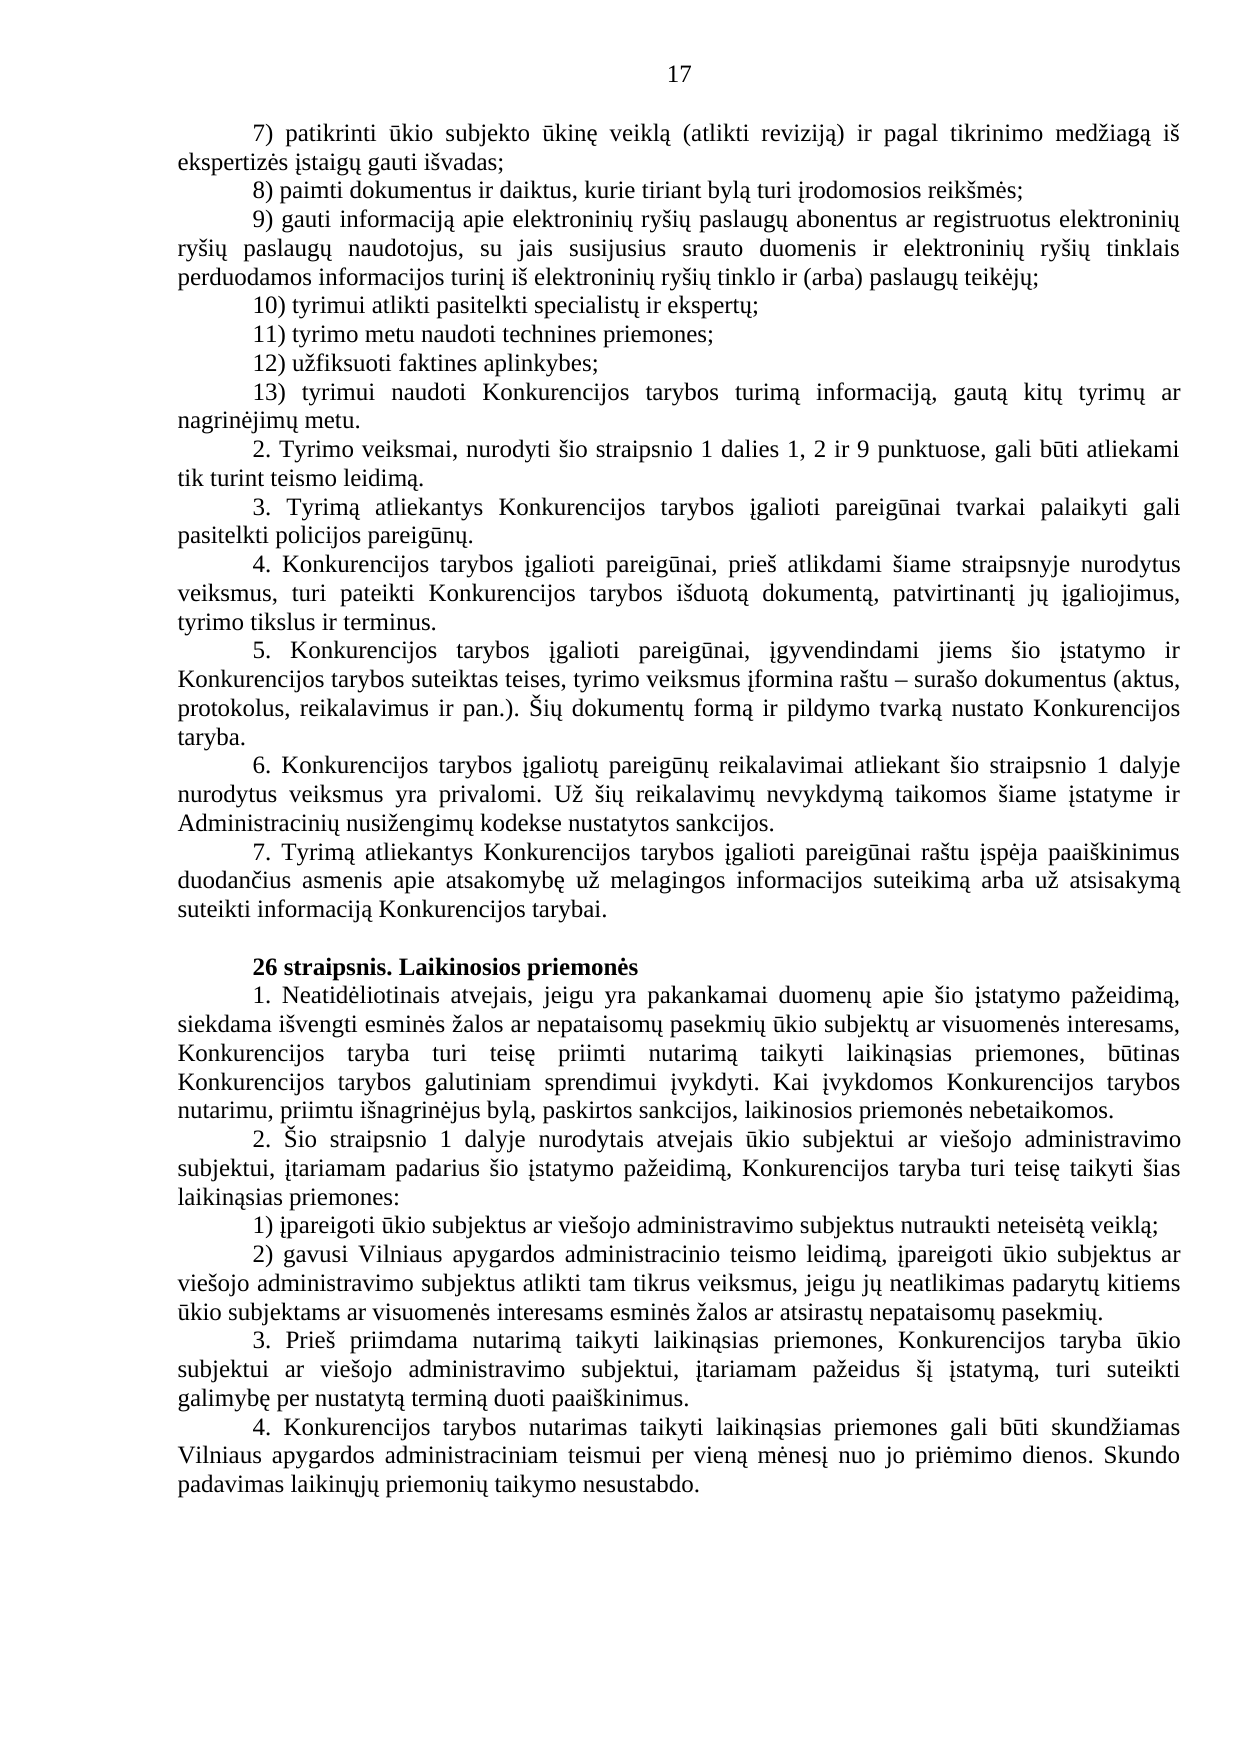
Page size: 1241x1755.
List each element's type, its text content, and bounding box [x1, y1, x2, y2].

text 10) tyrimui atlikti pasitelkti specialistų ir ekspertų; [177, 291, 1181, 319]
text 8) paimti dokumentus ir daiktus, kurie tiriant bylą turi įrodomosios reikšmės; [177, 176, 1181, 204]
text 7. Tyrimą atliekantys Konkurencijos tarybos įgalioti pareigūnai raštu įspėja paaiškinimus duodančius asmenis apie atsakomybę už melagingos informacijos suteikimą arba už atsisakymą suteikti informaciją Konkurencijos tarybai. [177, 837, 1181, 923]
text 26 straipsnis. Laikinosios priemonės [252, 952, 1181, 981]
text 2. Šio straipsnio 1 dalyje nurodytais atvejais ūkio subjektui ar viešojo administravimo subjektui, įtariamam padarius šio įstatymo pažeidimą, Konkurencijos taryba turi teisę taikyti šias laikinąsias priemones: [177, 1124, 1181, 1211]
text 11) tyrimo metu naudoti technines priemones; [177, 319, 1181, 348]
text 1) įpareigoti ūkio subjektus ar viešojo administravimo subjektus nutraukti neteisėtą veiklą; [177, 1211, 1181, 1239]
text 1. Neatidėliotinais atvejais, jeigu yra pakankamai duomenų apie šio įstatymo pažeidimą, siekdama išvengti esminės žalos ar nepataisomų pasekmių ūkio subjektų ar visuomenės interesams, Konkurencijos taryba turi teisę priimti nutarimą taikyti laikinąsias priemones, būtinas Konkurencijos tarybos galutiniam sprendimui įvykdyti. Kai įvykdomos Konkurencijos tarybos nutarimu, priimtu išnagrinėjus bylą, paskirtos sankcijos, laikinosios priemonės nebetaikomos. [177, 981, 1181, 1124]
text 5. Konkurencijos tarybos įgalioti pareigūnai, įgyvendindami jiems šio įstatymo ir Konkurencijos tarybos suteiktas teises, tyrimo veiksmus įformina raštu – surašo dokumentus (aktus, protokolus, reikalavimus ir pan.). Šių dokumentų formą ir pildymo tvarką nustato Konkurencijos taryba. [177, 636, 1181, 751]
text 12) užfiksuoti faktines aplinkybes; [177, 348, 1181, 377]
text 3. Prieš priimdama nutarimą taikyti laikinąsias priemones, Konkurencijos taryba ūkio subjektui ar viešojo administravimo subjektui, įtariamam pažeidus šį įstatymą, turi suteikti galimybę per nustatytą terminą duoti paaiškinimus. [177, 1326, 1181, 1412]
text 4. Konkurencijos tarybos nutarimas taikyti laikinąsias priemones gali būti skundžiamas Vilniaus apygardos administraciniam teismui per vieną mėnesį nuo jo priėmimo dienos. Skundo padavimas laikinųjų priemonių taikymo nesustabdo. [177, 1412, 1181, 1498]
text 7) patikrinti ūkio subjekto ūkinę veiklą (atlikti reviziją) ir pagal tikrinimo medžiagą iš ekspertizės įstaigų gauti išvadas; [177, 118, 1181, 176]
text 4. Konkurencijos tarybos įgalioti pareigūnai, prieš atlikdami šiame straipsnyje nurodytus veiksmus, turi pateikti Konkurencijos tarybos išduotą dokumentą, patvirtinantį jų įgaliojimus, tyrimo tikslus ir terminus. [177, 549, 1181, 636]
text 6. Konkurencijos tarybos įgaliotų pareigūnų reikalavimai atliekant šio straipsnio 1 dalyje nurodytus veiksmus yra privalomi. Už šių reikalavimų nevykdymą taikomos šiame įstatyme ir Administracinių nusižengimų kodekse nustatytos sankcijos. [177, 751, 1181, 837]
text 2. Tyrimo veiksmai, nurodyti šio straipsnio 1 dalies 1, 2 ir 9 punktuose, gali būti atliekami tik turint teismo leidimą. [177, 434, 1181, 492]
text 9) gauti informaciją apie elektroninių ryšių paslaugų abonentus ar registruotus elektroninių ryšių paslaugų naudotojus, su jais susijusius srauto duomenis ir elektroninių ryšių tinklais perduodamos informacijos turinį iš elektroninių ryšių tinklo ir (arba) paslaugų teikėjų; [177, 204, 1181, 291]
text 3. Tyrimą atliekantys Konkurencijos tarybos įgalioti pareigūnai tvarkai palaikyti gali pasitelkti policijos pareigūnų. [177, 492, 1181, 549]
text 13) tyrimui naudoti Konkurencijos tarybos turimą informaciją, gautą kitų tyrimų ar nagrinėjimų metu. [177, 377, 1181, 434]
text 2) gavusi Vilniaus apygardos administracinio teismo leidimą, įpareigoti ūkio subjektus ar viešojo administravimo subjektus atlikti tam tikrus veiksmus, jeigu jų neatlikimas padarytų kitiems ūkio subjektams ar visuomenės interesams esminės žalos ar atsirastų nepataisomų pasekmių. [177, 1239, 1181, 1326]
